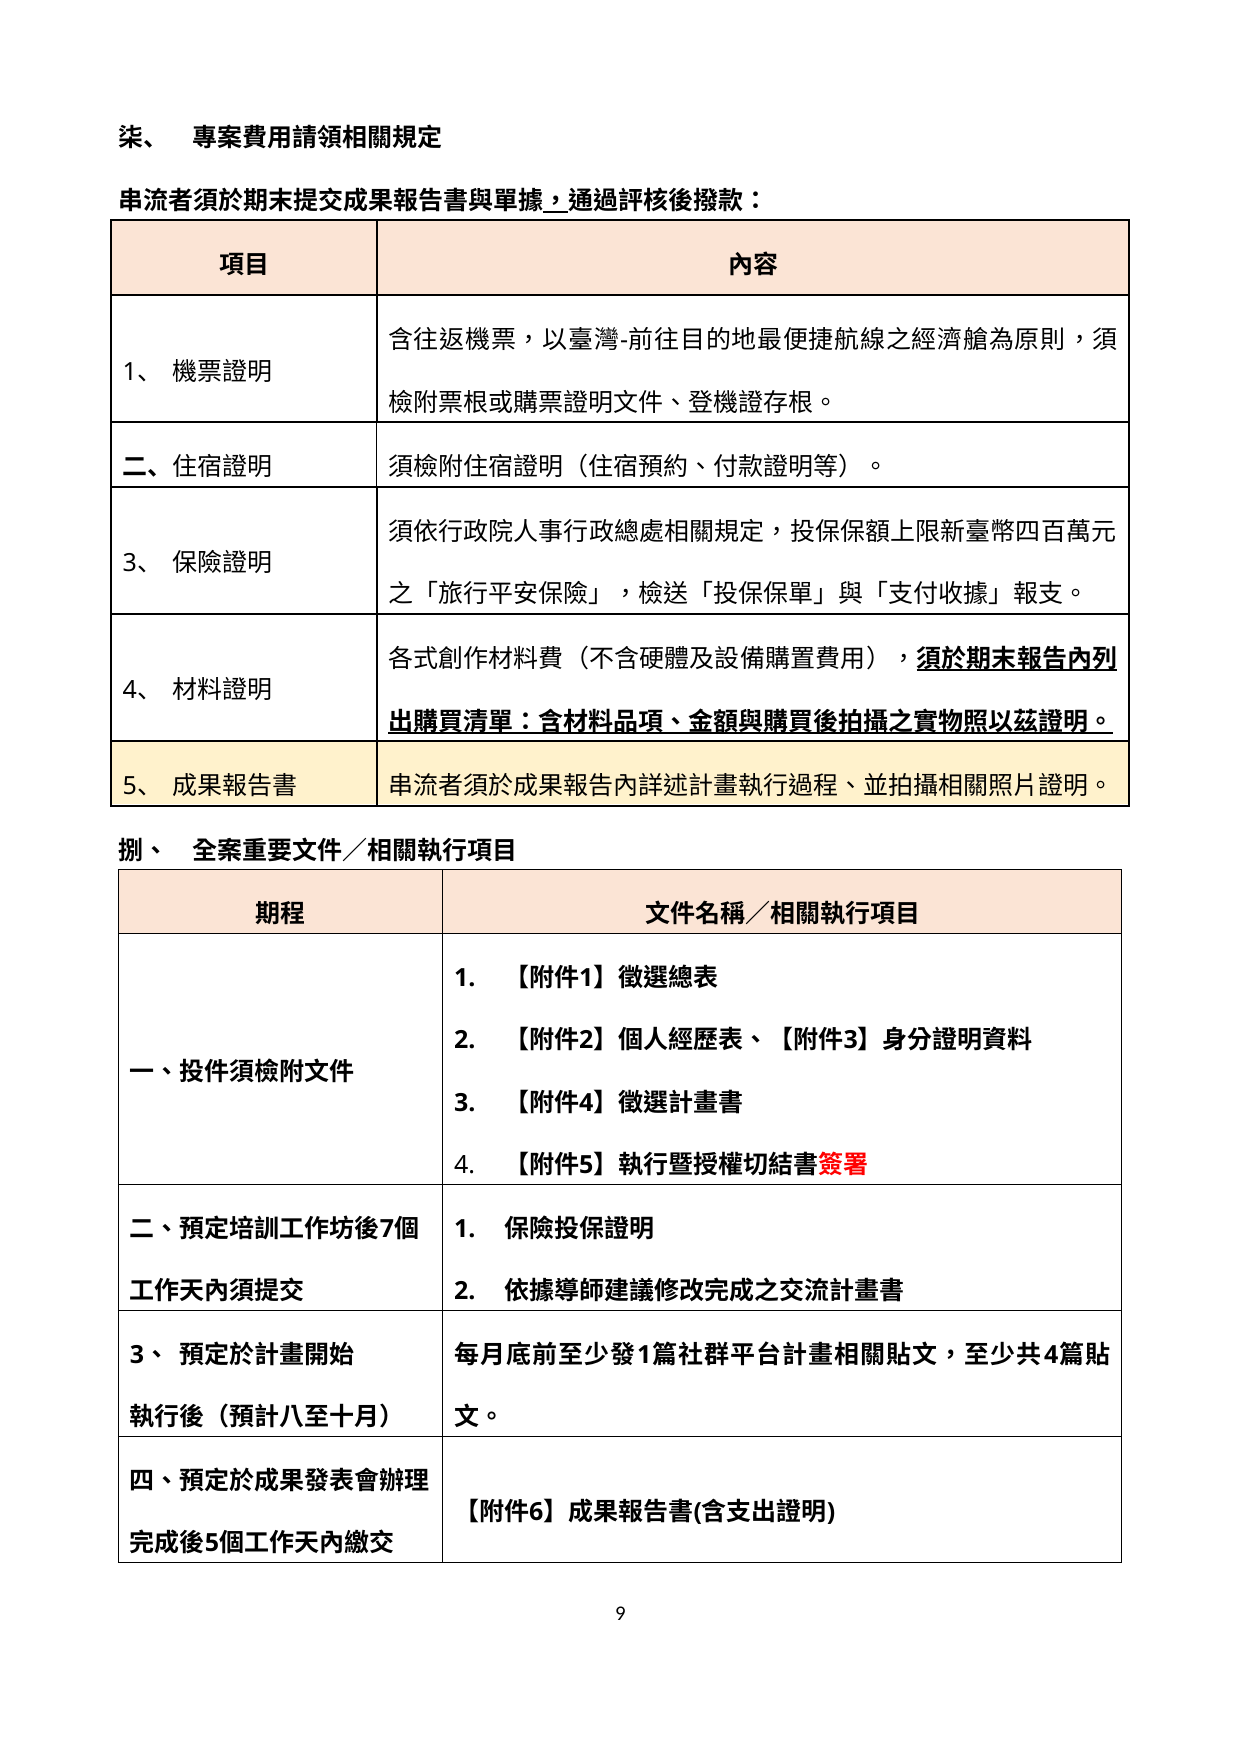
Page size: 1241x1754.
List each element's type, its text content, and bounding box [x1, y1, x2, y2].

table_header 文件名稱／相關執行項目 [443, 870, 1121, 933]
table_header 內容 [378, 221, 1128, 294]
list 全案重要文件／相關執行項目 [118, 807, 1122, 869]
table_cell 一、投件須檢附文件 [119, 934, 442, 1184]
table_cell 機票證明 [112, 296, 376, 421]
table_header 期程 [119, 870, 442, 933]
table_cell 二、住宿證明 [112, 423, 376, 486]
table_cell 串流者須於成果報告內詳述計畫執行過程、並拍攝相關照片證明。 [378, 742, 1128, 804]
table_cell 【附件6】成果報告書(含支出證明) [443, 1437, 1121, 1562]
text 串流者須於期末提交成果報告書與單據，通過評核後撥款： [118, 157, 1143, 219]
table_cell 材料證明 [112, 615, 376, 740]
table_cell 各式創作材料費（不含硬體及設備購置費用），須於期末報告內列出購買清單：含材料品項、金額與購買後拍攝之實物照以茲證明。 [378, 615, 1128, 740]
table_cell 含往返機票，以臺灣-前往目的地最便捷航線之經濟艙為原則，須檢附票根或購票證明文件、登機證存根。 [378, 296, 1128, 421]
list 專案費用請領相關規定 [118, 94, 1122, 157]
table_cell 保險投保證明 依據導師建議修改完成之交流計畫書 [443, 1185, 1121, 1310]
table_cell 每月底前至少發1篇社群平台計畫相關貼文，至少共4篇貼文。 [443, 1311, 1121, 1436]
table_cell 【附件1】徵選總表 【附件2】個人經歷表、【附件3】身分證明資料 【附件4】徵選計畫書 【附件5】執行暨授權切結書簽署 [443, 934, 1121, 1184]
table_cell 須依行政院人事行政總處相關規定，投保保額上限新臺幣四百萬元之「旅行平安保險」，檢送「投保保單」與「支付收據」報支。 [378, 488, 1128, 613]
table_cell 二、預定培訓工作坊後7個工作天內須提交 [119, 1185, 442, 1310]
table_cell 成果報告書 [112, 742, 376, 804]
table_header 項目 [112, 221, 376, 294]
table_cell 四、預定於成果發表會辦理完成後5個工作天內繳交 [119, 1437, 442, 1562]
table_cell 預定於計畫開始 執行後（預計八至十月） [119, 1311, 442, 1436]
table_cell 須檢附住宿證明（住宿預約、付款證明等）。 [377, 423, 1128, 486]
table_cell 保險證明 [112, 488, 376, 613]
